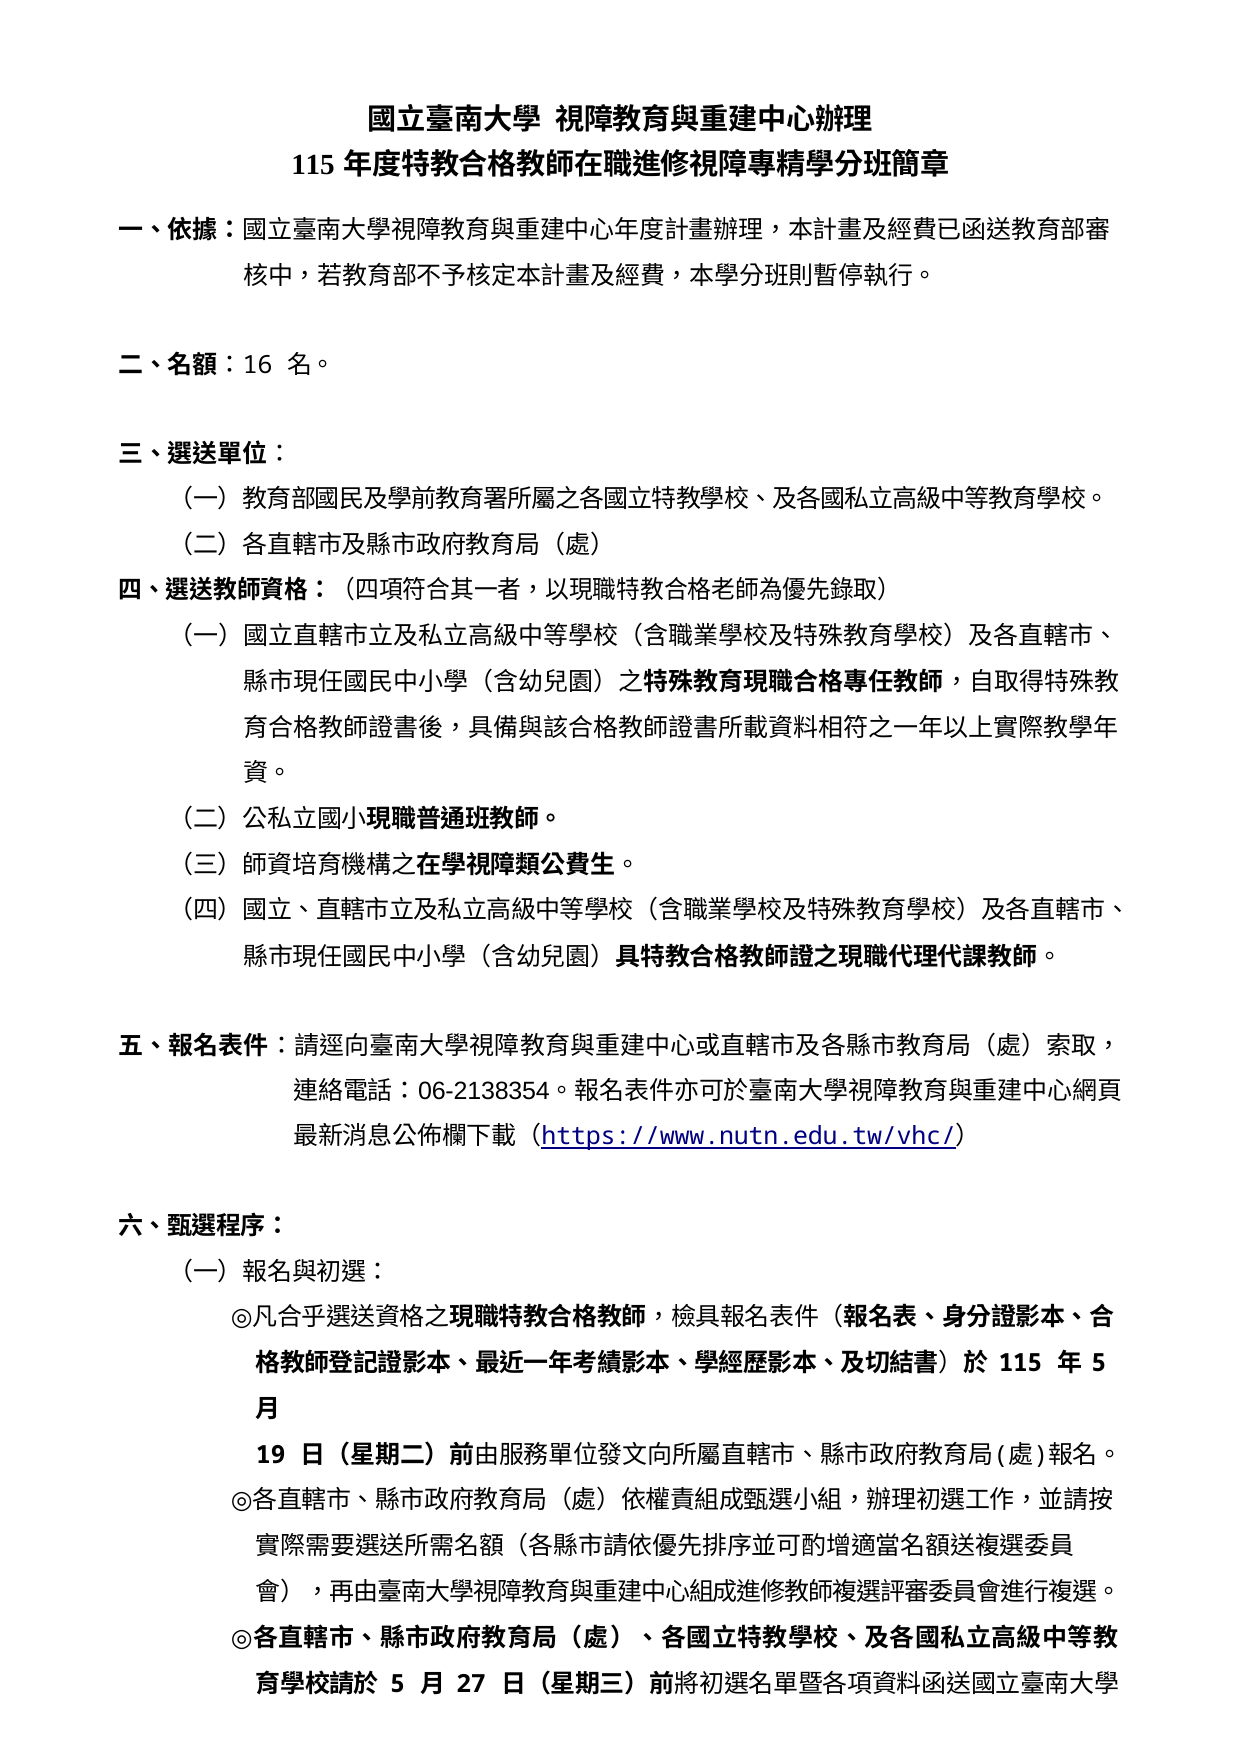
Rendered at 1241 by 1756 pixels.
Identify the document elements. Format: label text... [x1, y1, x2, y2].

text （一）教育部國民及學前教育署所屬之各國立特教學校、及各國私立高級中等教育學校。 [168, 479, 1167, 515]
text 115 年度特教合格教師在職進修視障專精學分班簡章 [102, 141, 1139, 183]
subtitle 三、選送單位： [118, 433, 1167, 469]
text （四）國立、直轄市立及私立高級中等學校（含職業學校及特殊教育學校）及各直轄市、縣市現任國民中小學（含幼兒園）具特教合格教師證之現職代理代課教師。 [168, 890, 1129, 972]
text ◎各直轄市、縣市政府教育局（處）依權責組成甄選小組，辦理初選工作，並請按實際需要選送所需名額（各縣市請依優先排序並可酌增適當名額送複選委員 [231, 1480, 1123, 1562]
text （一）報名與初選： [168, 1251, 1167, 1287]
text （二）各直轄市及縣市政府教育局（處） [168, 524, 1167, 560]
text 19 日（星期二）前由服務單位發文向所屬直轄市、縣市政府教育局(處)報名。 [256, 1434, 1167, 1471]
text 四、選送教師資格：（四項符合其一者，以現職特教合格老師為優先錄取） [118, 569, 1167, 606]
subtitle 國立臺南大學 視障教育與重建中心辦理 [101, 96, 1139, 138]
text 五、報名表件：請逕向臺南大學視障教育與重建中心或直轄市及各縣市教育局（處）索取，連絡電話：06-2138354。報名表件亦可於臺南大學視障教育與重建中心網頁最新消息公佈欄下載（https://www.nutn.edu.tw/vhc/） [118, 1025, 1123, 1152]
text 一、依據：國立臺南大學視障教育與重建中心年度計畫辦理，本計畫及經費已函送教育部審核中，若教育部不予核定本計畫及經費，本學分班則暫停執行。 [118, 209, 1119, 292]
text ◎各直轄市、縣市政府教育局（處）、各國立特教學校、及各國私立高級中等教育學校請於 5 月 27 日（星期三）前將初選名單暨各項資料函送國立臺南大學 [231, 1617, 1120, 1699]
text 二、名額：16 名。 [118, 345, 1167, 381]
text （三）師資培育機構之在學視障類公費生。 [168, 844, 1167, 881]
text （二）公私立國小現職普通班教師。 [168, 799, 1167, 835]
text 會），再由臺南大學視障教育與重建中心組成進修教師複選評審委員會進行複選。 [256, 1572, 1167, 1608]
subtitle 六、甄選程序： [118, 1206, 1167, 1242]
text ◎凡合乎選送資格之現職特教合格教師，檢具報名表件（報名表、身分證影本、合格教師登記證影本、最近一年考績影本、學經歷影本、及切結書）於 115 年 5 月 [231, 1296, 1123, 1424]
text （一）國立直轄市立及私立高級中等學校（含職業學校及特殊教育學校）及各直轄市、縣市現任國民中小學（含幼兒園）之特殊教育現職合格專任教師，自取得特殊教育合格教師證書後，具備與該合格教師證書所載資料相符之一年以上實際教學年資。 [168, 615, 1119, 789]
